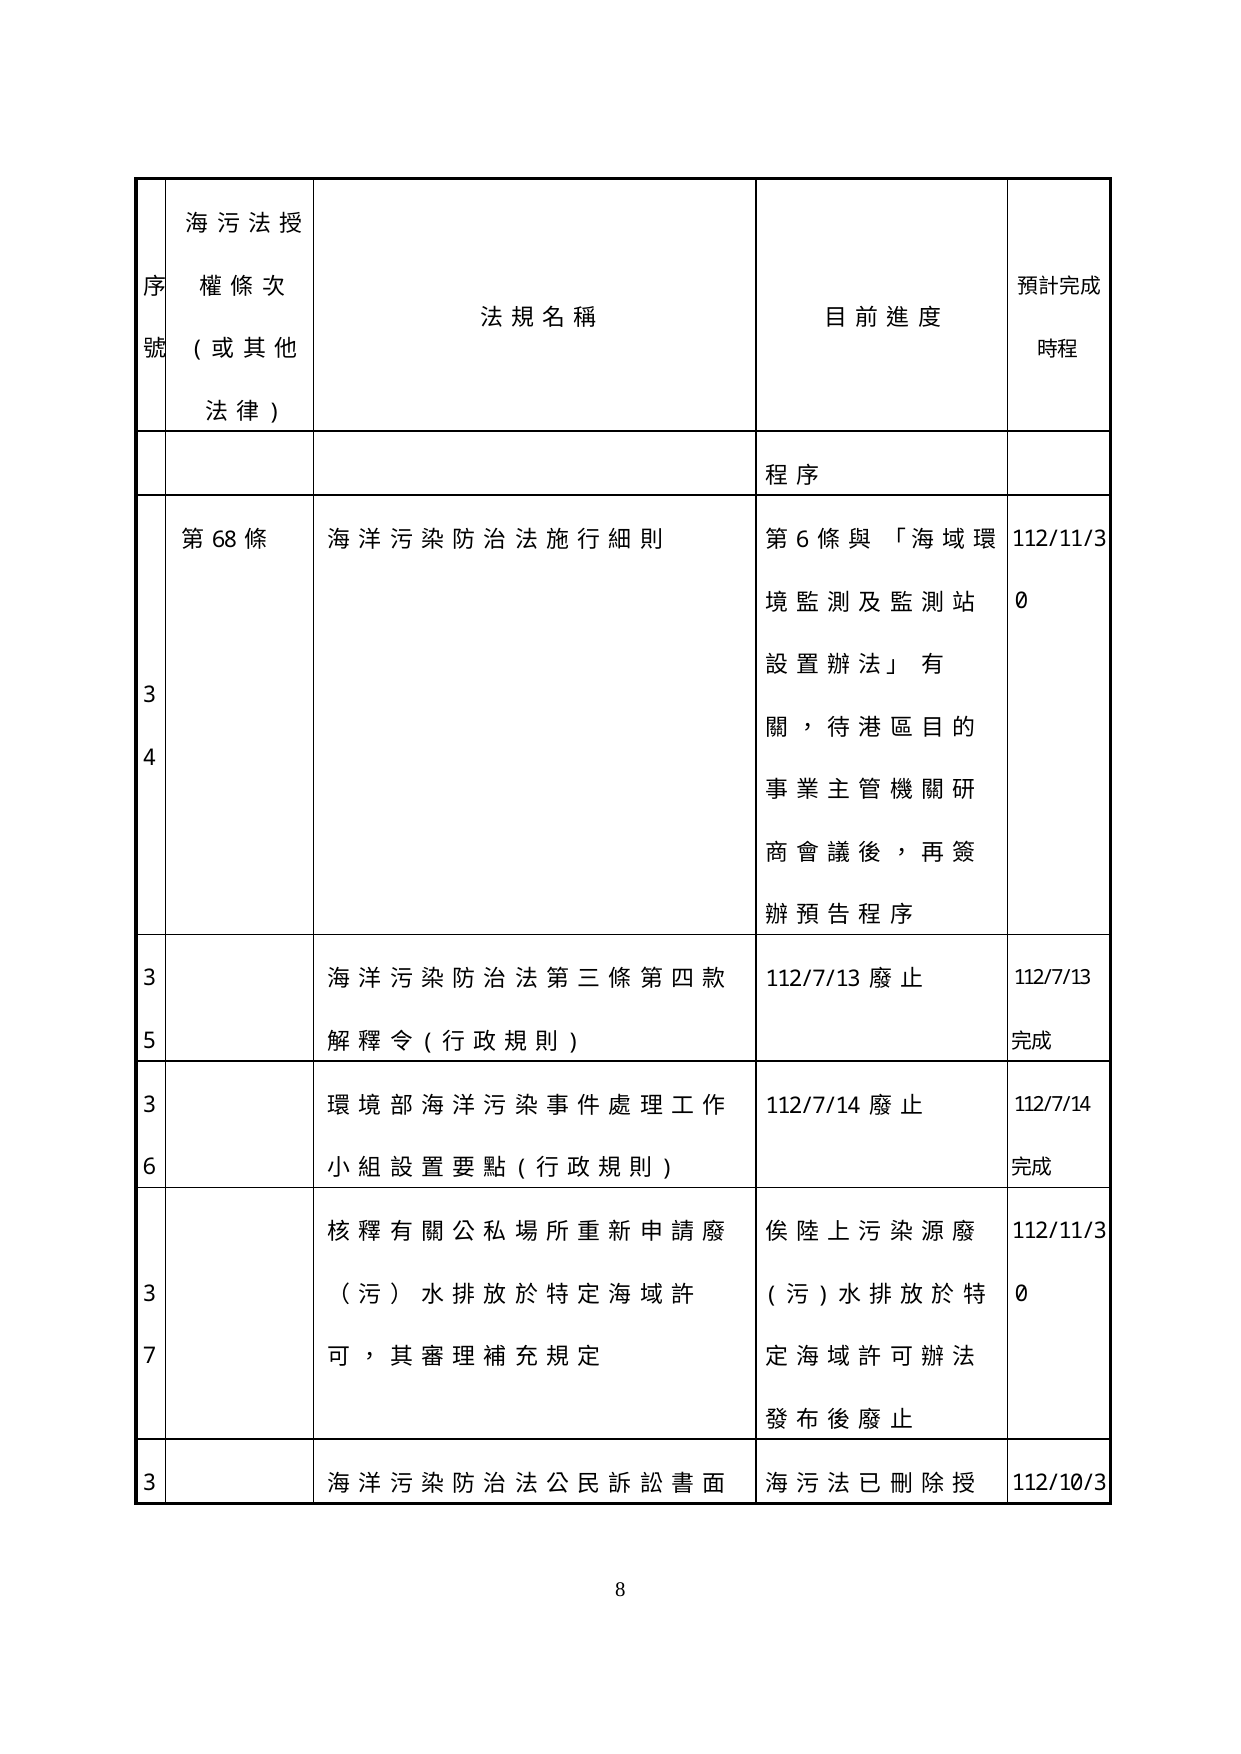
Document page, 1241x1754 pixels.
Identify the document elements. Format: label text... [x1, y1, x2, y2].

table_cell 36 [138, 1062, 165, 1187]
table_header 法規名稱 [314, 180, 755, 430]
table_header 目前進度 [757, 180, 1007, 430]
table_header 海污法授權條次(或其他法律) [166, 180, 313, 430]
table_cell 112/10/3 [1008, 1440, 1109, 1502]
table_header 序號 [138, 180, 165, 430]
table_cell [166, 1062, 313, 1187]
table_cell [166, 432, 313, 494]
table_cell 112/7/13完成 [1008, 935, 1109, 1060]
table_cell 37 [138, 1188, 165, 1438]
table_cell 第68條 [166, 496, 313, 933]
table_cell 核釋有關公私場所重新申請廢（污）水排放於特定海域許可，其審理補充規定 [314, 1188, 755, 1438]
table_cell [166, 1188, 313, 1438]
table_cell 第6條與「海域環境監測及監測站設置辦法」有關，待港區目的事業主管機關研商會議後，再簽辦預告程序 [757, 496, 1007, 933]
table_cell 環境部海洋污染事件處理工作小組設置要點(行政規則) [314, 1062, 755, 1187]
table_cell 海洋污染防治法施行細則 [314, 496, 755, 933]
table_cell 34 [138, 496, 165, 933]
table_cell 俟陸上污染源廢(污)水排放於特定海域許可辦法發布後廢止 [757, 1188, 1007, 1438]
table_cell 112/7/14廢止 [757, 1062, 1007, 1187]
table_header 預計完成時程 [1008, 180, 1109, 430]
table_cell 程序 [757, 432, 1007, 494]
table_cell 海污法已刪除授 [757, 1440, 1007, 1502]
table_cell 112/11/30 [1008, 1188, 1109, 1438]
table_cell 3 [138, 1440, 165, 1502]
table_cell [166, 1440, 313, 1502]
table_cell 海洋污染防治法公民訴訟書面 [314, 1440, 755, 1502]
table_cell 35 [138, 935, 165, 1060]
table_cell 112/7/14完成 [1008, 1062, 1109, 1187]
table_cell [138, 432, 165, 494]
table_cell 112/7/13廢止 [757, 935, 1007, 1060]
table_cell [166, 935, 313, 1060]
table_cell [314, 432, 755, 494]
table_cell 海洋污染防治法第三條第四款解釋令(行政規則) [314, 935, 755, 1060]
table_cell [1008, 432, 1109, 494]
table_cell 112/11/30 [1008, 496, 1109, 933]
